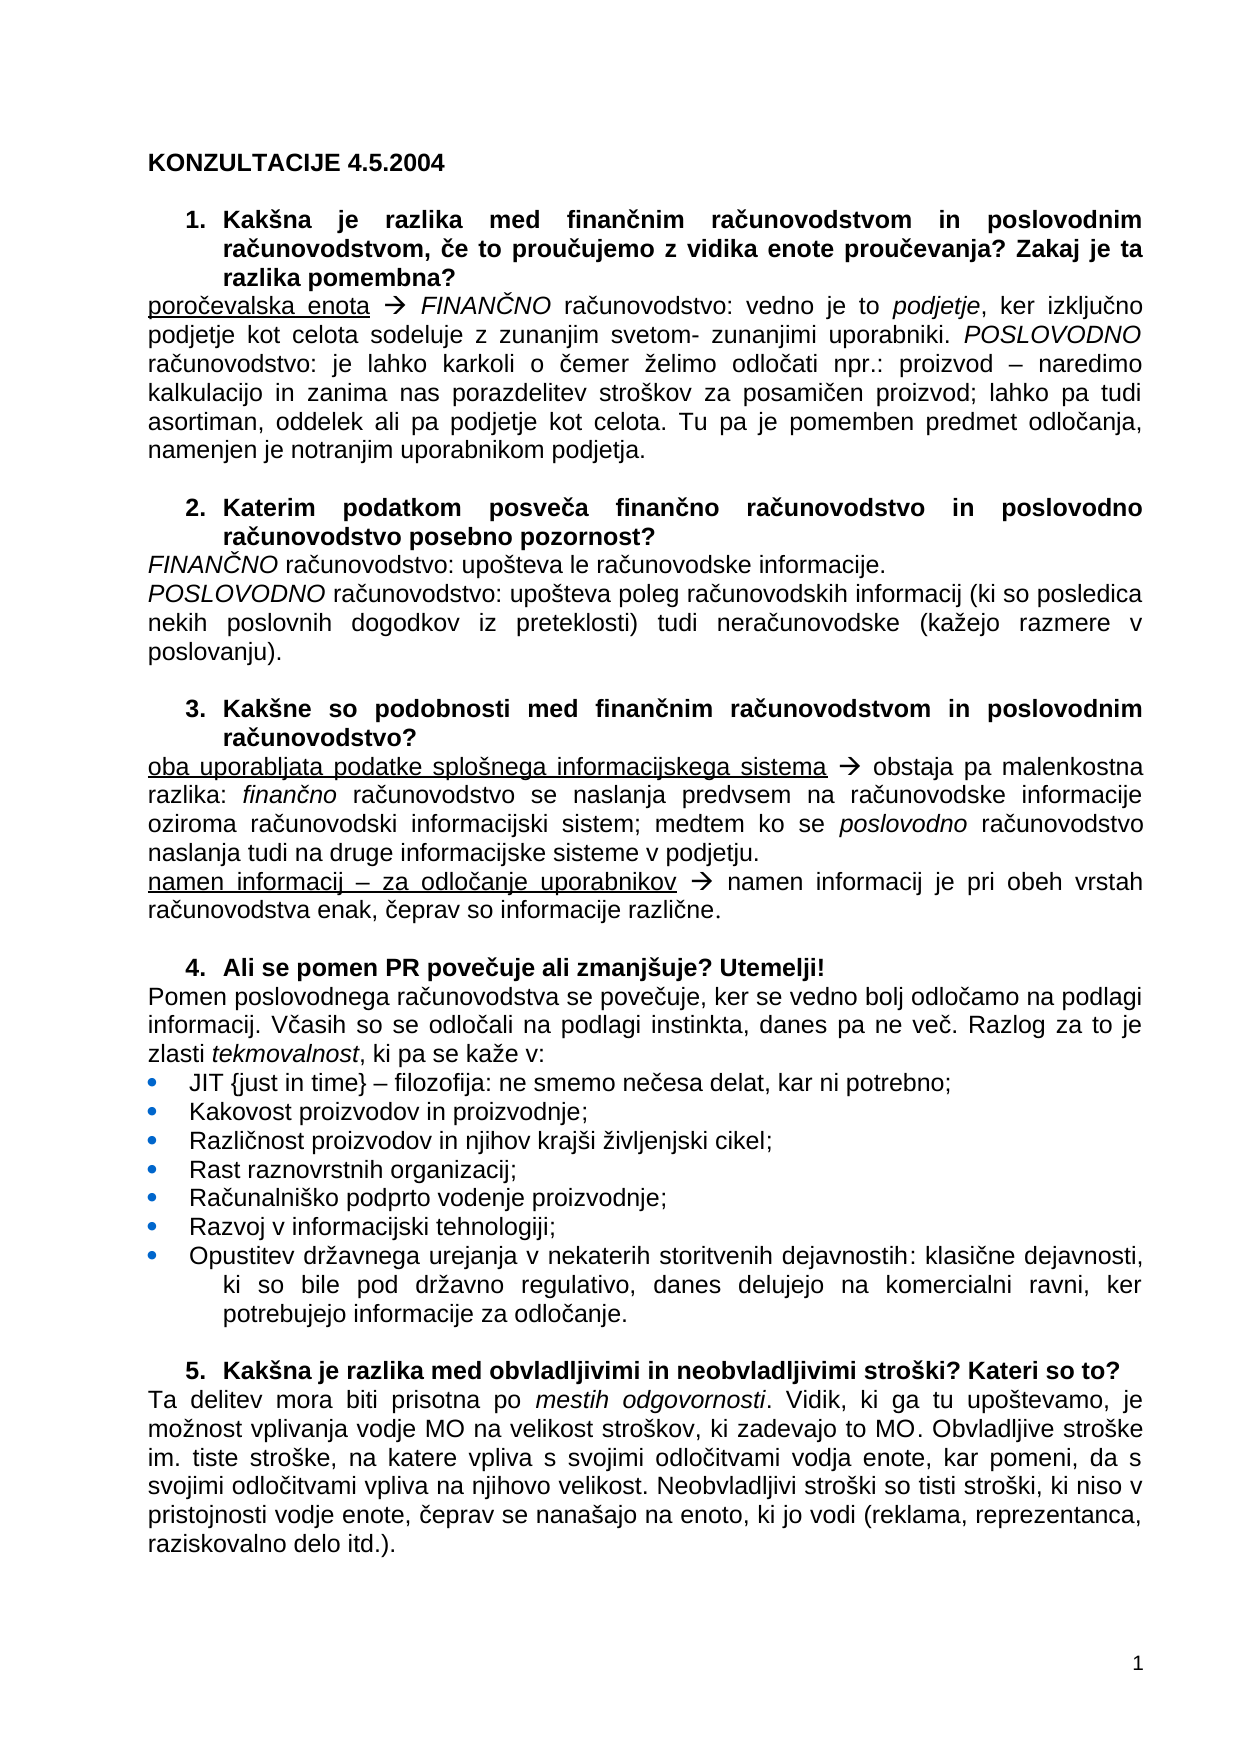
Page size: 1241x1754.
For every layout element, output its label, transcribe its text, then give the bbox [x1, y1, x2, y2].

text POSLOVODNO računovodstvo: upošteva poleg računovodskih informacij (ki so posledica nekih poslovnih dogodkov iz preteklosti) tudi neračunovodske (kažejo razmere v poslovanju). [148, 579, 1144, 665]
list Kakšna je razlika med finančnim računovodstvom in poslovodnim računovodstvom, če to proučujemo z vidika enote proučevanja? Zakaj je ta razlika pomembna? [185, 205, 1144, 291]
list Kakšne so podobnosti med finančnim računovodstvom in poslovodnim računovodstvo? [185, 694, 1144, 751]
list Rast raznovrstnih organizacij; [148, 1154, 1144, 1183]
list JIT {just in time} – filozofija: ne smemo nečesa delat, kar ni potrebno; [148, 1068, 1144, 1097]
list Ali se pomen PR povečuje ali zmanjšuje? Utemelji! [185, 953, 1144, 982]
text Pomen poslovodnega računovodstva se povečuje, ker se vedno bolj odločamo na podlagi informacij. Včasih so se odločali na podlagi instinkta, danes pa ne več. Razlog za to je zlasti tekmovalnost, ki pa se kaže v: [148, 982, 1144, 1068]
list Razvoj v informacijski tehnologiji; [148, 1212, 1144, 1241]
text namen informacij – za odločanje uporabnikov  namen informacij je pri obeh vrstah računovodstva enak, čeprav so informacije različne. [148, 867, 1144, 924]
text FINANČNO računovodstvo: upošteva le računovodske informacije. [148, 550, 1144, 579]
list Računalniško podprto vodenje proizvodnje; [148, 1183, 1144, 1212]
text poročevalska enota  FINANČNO računovodstvo: vedno je to podjetje, ker izključno podjetje kot celota sodeluje z zunanjim svetom- zunanjimi uporabniki. POSLOVODNO računovodstvo: je lahko karkoli o čemer želimo odločati npr.: proizvod – naredimo kalkulacijo in zanima nas porazdelitev stroškov za posamičen proizvod; lahko pa tudi asortiman, oddelek ali pa podjetje kot celota. Tu pa je pomemben predmet odločanja, namenjen je notranjim uporabnikom podjetja. [148, 291, 1144, 464]
list Opustitev državnega urejanja v nekaterih storitvenih dejavnostih: klasične dejavnosti, ki so bile pod državno regulativo, danes delujejo na komercialni ravni, ker potrebujejo informacije za odločanje. [148, 1241, 1144, 1327]
list Različnost proizvodov in njihov krajši življenjski cikel; [148, 1126, 1144, 1154]
text oba uporabljata podatke splošnega informacijskega sistema  obstaja pa malenkostna razlika: finančno računovodstvo se naslanja predvsem na računovodske informacije oziroma računovodski informacijski sistem; medtem ko se poslovodno računovodstvo naslanja tudi na druge informacijske sisteme v podjetju. [148, 751, 1144, 867]
list Katerim podatkom posveča finančno računovodstvo in poslovodno računovodstvo posebno pozornost? [185, 493, 1144, 550]
list Kakovost proizvodov in proizvodnje; [148, 1097, 1144, 1126]
text Ta delitev mora biti prisotna po mestih odgovornosti. Vidik, ki ga tu upoštevamo, je možnost vplivanja vodje MO na velikost stroškov, ki zadevajo to MO. Obvladljive stroške im. tiste stroške, na katere vpliva s svojimi odločitvami vodja enote, kar pomeni, da s svojimi odločitvami vpliva na njihovo velikost. Neobvladljivi stroški so tisti stroški, ki niso v pristojnosti vodje enote, čeprav se nanašajo na enoto, ki jo vodi (reklama, reprezentanca, raziskovalno delo itd.). [148, 1385, 1144, 1557]
list Kakšna je razlika med obvladljivimi in neobvladljivimi stroški? Kateri so to? [185, 1356, 1144, 1385]
text KONZULTACIJE 4.5.2004 [148, 148, 1144, 176]
